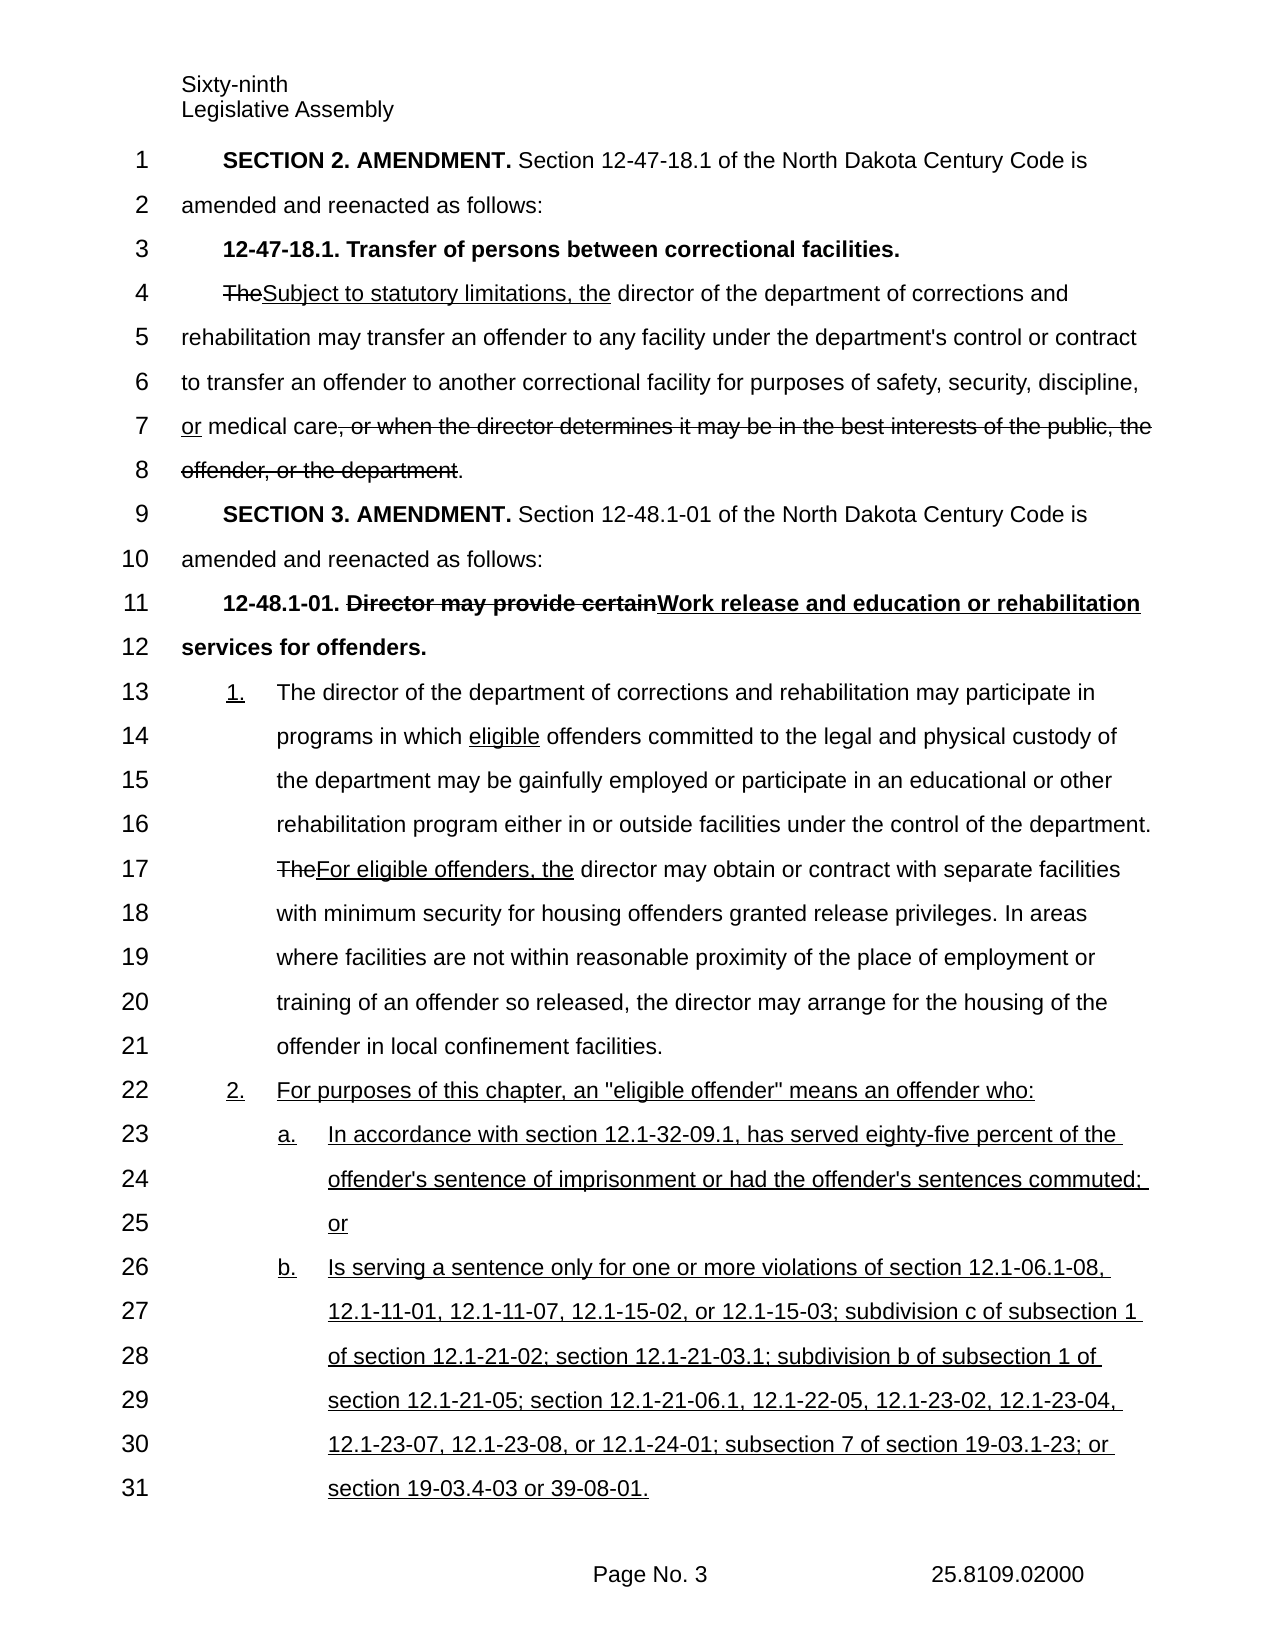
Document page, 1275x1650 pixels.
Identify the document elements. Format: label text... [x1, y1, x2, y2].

text TheSubject to statutory limitations, the director of the department of corrections and rehabilitation may transfer an offender to any facility under the department's control or contract to transfer an offender to another correctional facility for purposes of safety, security, discipline, or medical care, or when the director determines it may be in the best interests of the public, the offender, or the department. [181, 266, 1154, 487]
text 1. The director of the department of corrections and rehabilitation may participate in programs in which eligible offenders committed to the legal and physical custody of the department may be gainfully employed or participate in an educational or other rehabilitation program either in or outside facilities under the control of the department. TheFor eligible offenders, the director may obtain or contract with separate facilities with minimum security for housing offenders granted release privileges. In areas where facilities are not within reasonable proximity of the place of employment or training of an offender so released, the director may arrange for the housing of the offender in local confinement facilities. [181, 664, 1154, 1063]
text SECTION 2. AMENDMENT. Section 12‑47‑18.1 of the North Dakota Century Code is amended and reenacted as follows: [181, 133, 1154, 222]
text SECTION 3. AMENDMENT. Section 12‑48.1‑01 of the North Dakota Century Code is amended and reenacted as follows: [181, 487, 1154, 576]
subtitle 12‑48.1‑01. Director may provide certainWork release and education or rehabilitation services for offenders. [181, 576, 1154, 664]
text 2. For purposes of this chapter, an "eligible offender" means an offender who: [181, 1063, 1154, 1107]
text a. In accordance with section 12.1‑32‑09.1, has served eighty-five percent of the offender's sentence of imprisonment or had the offender's sentences commuted; or [181, 1107, 1154, 1240]
text b. Is serving a sentence only for one or more violations of section 12.1‑06.1‑08, 12.1‑11‑01, 12.1‑11‑07, 12.1‑15‑02, or 12.1‑15‑03; subdivision c of subsection 1 of section 12.1-21‑02; section 12.1‑21‑03.1; subdivision b of subsection 1 of section 12.1‑21‑05; section 12.1‑21‑06.1, 12.1‑22‑05, 12.1‑23‑02, 12.1‑23‑04, 12.1‑23‑07, 12.1‑23‑08, or 12.1‑24‑01; subsection 7 of section 19‑03.1‑23; or section 19‑03.4‑03 or 39‑08‑01. [181, 1240, 1154, 1506]
subtitle 12‑47‑18.1. Transfer of persons between correctional facilities. [181, 222, 1154, 266]
